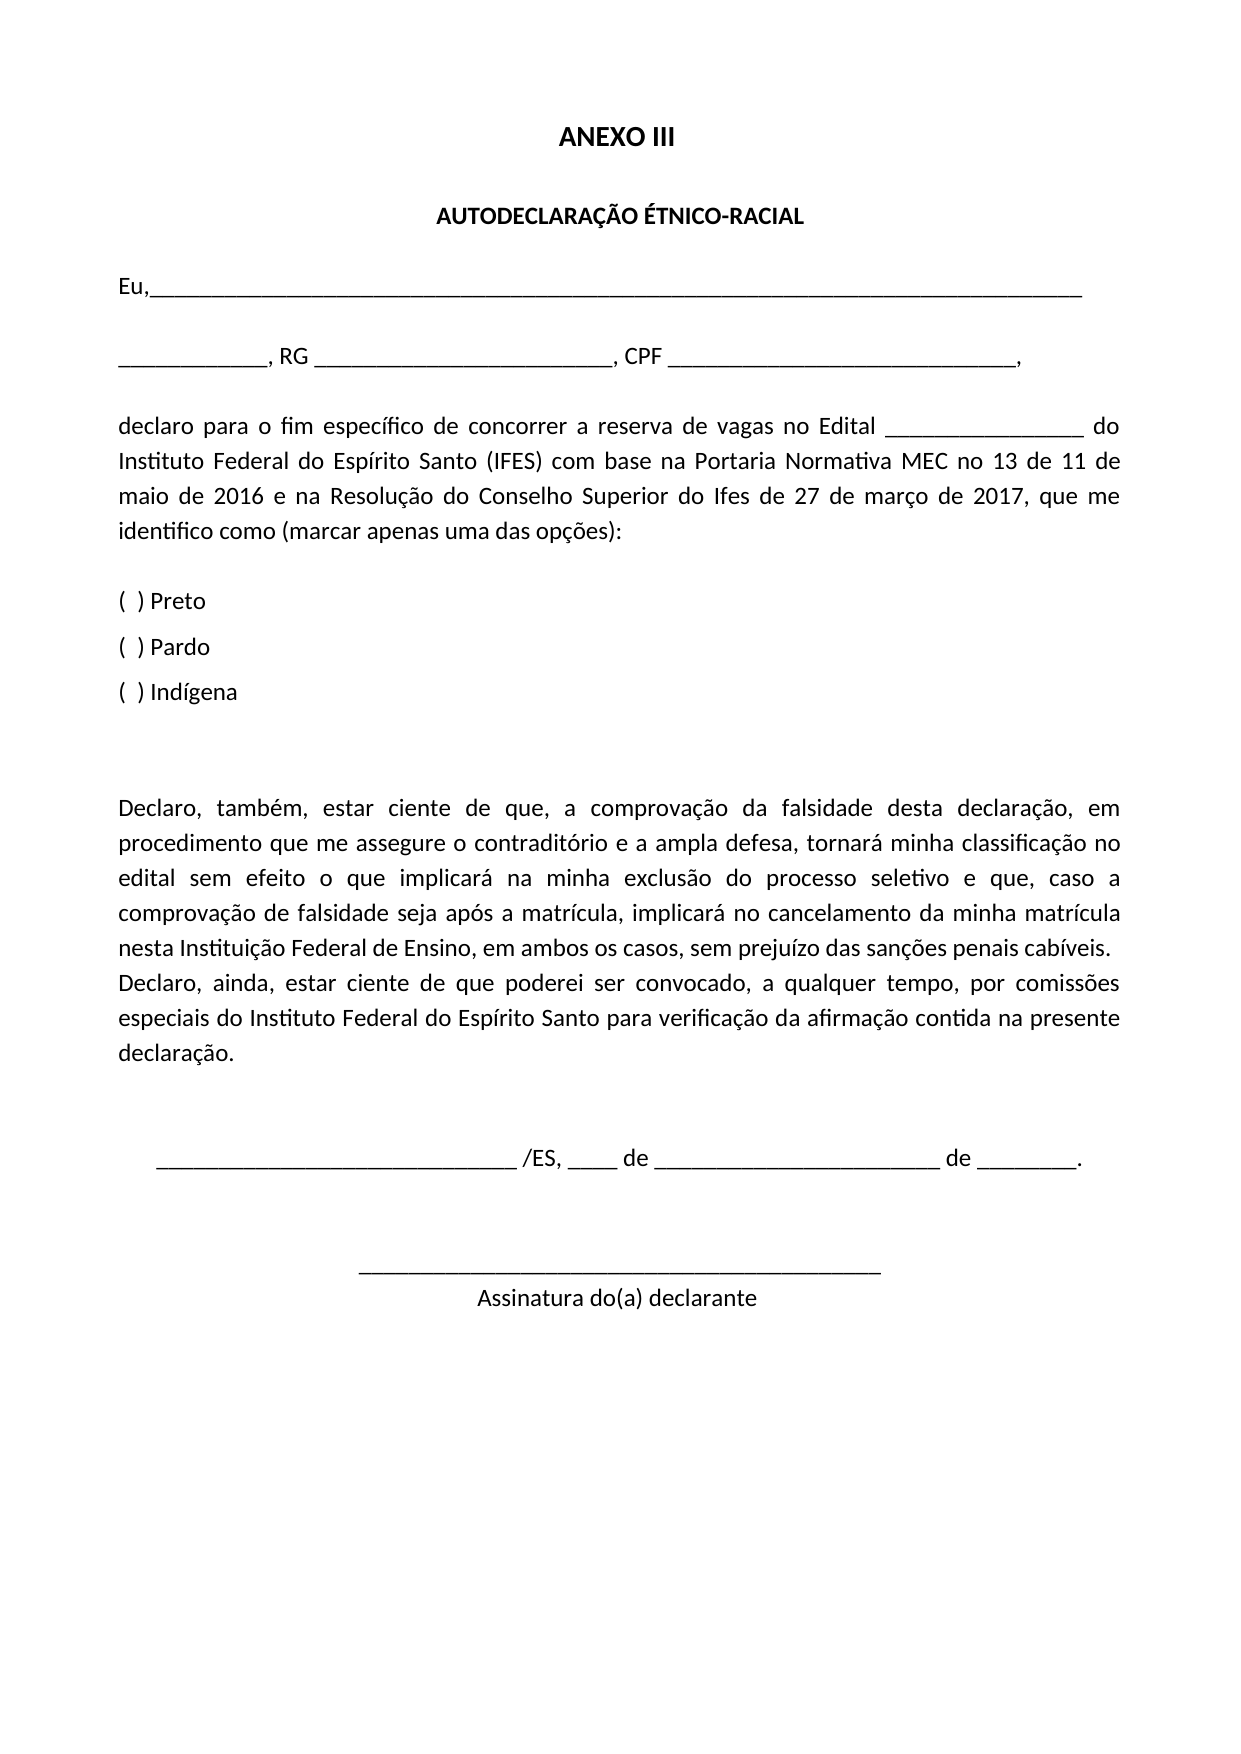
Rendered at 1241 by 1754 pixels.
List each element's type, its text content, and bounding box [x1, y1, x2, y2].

text ( ) Indígena [118, 676, 1122, 707]
text __________________________________________ [118, 1247, 1122, 1278]
text Assinatura do(a) declarante [118, 1282, 1122, 1313]
text Eu,___________________________________________________________________________ [118, 270, 1122, 301]
text ( ) Preto [118, 585, 1122, 616]
text declaro para o fim específico de concorrer a reserva de vagas no Edital ________________ do Instituto Federal do Espírito Santo (IFES) com base na Portaria Normativa MEC no 13 de 11 de maio de 2016 e na Resolução do Conselho Superior do Ifes de 27 de março de 2017, que me identifico como (marcar apenas uma das opções): [118, 410, 1122, 546]
text Declaro, também, estar ciente de que, a comprovação da falsidade desta declaração, em procedimento que me assegure o contraditório e a ampla defesa, tornará minha classificação no edital sem efeito o que implicará na minha exclusão do processo seletivo e que, caso a comprovação de falsidade seja após a matrícula, implicará no cancelamento da minha matrícula nesta Instituição Federal de Ensino, em ambos os casos, sem prejuízo das sanções penais cabíveis. [118, 792, 1122, 963]
text Declaro, ainda, estar ciente de que poderei ser convocado, a qualquer tempo, por comissões especiais do Instituto Federal do Espírito Santo para verificação da afirmação contida na presente declaração. [118, 967, 1122, 1068]
text ANEXO III [118, 118, 1122, 154]
text _____________________________ /ES, ____ de _______________________ de ________. [118, 1142, 1122, 1173]
text ( ) Pardo [118, 631, 1122, 661]
text ____________, RG ________________________, CPF ____________________________, [118, 340, 1122, 371]
text AUTODECLARAÇÃO ÉTNICO-RACIAL [118, 200, 1122, 231]
